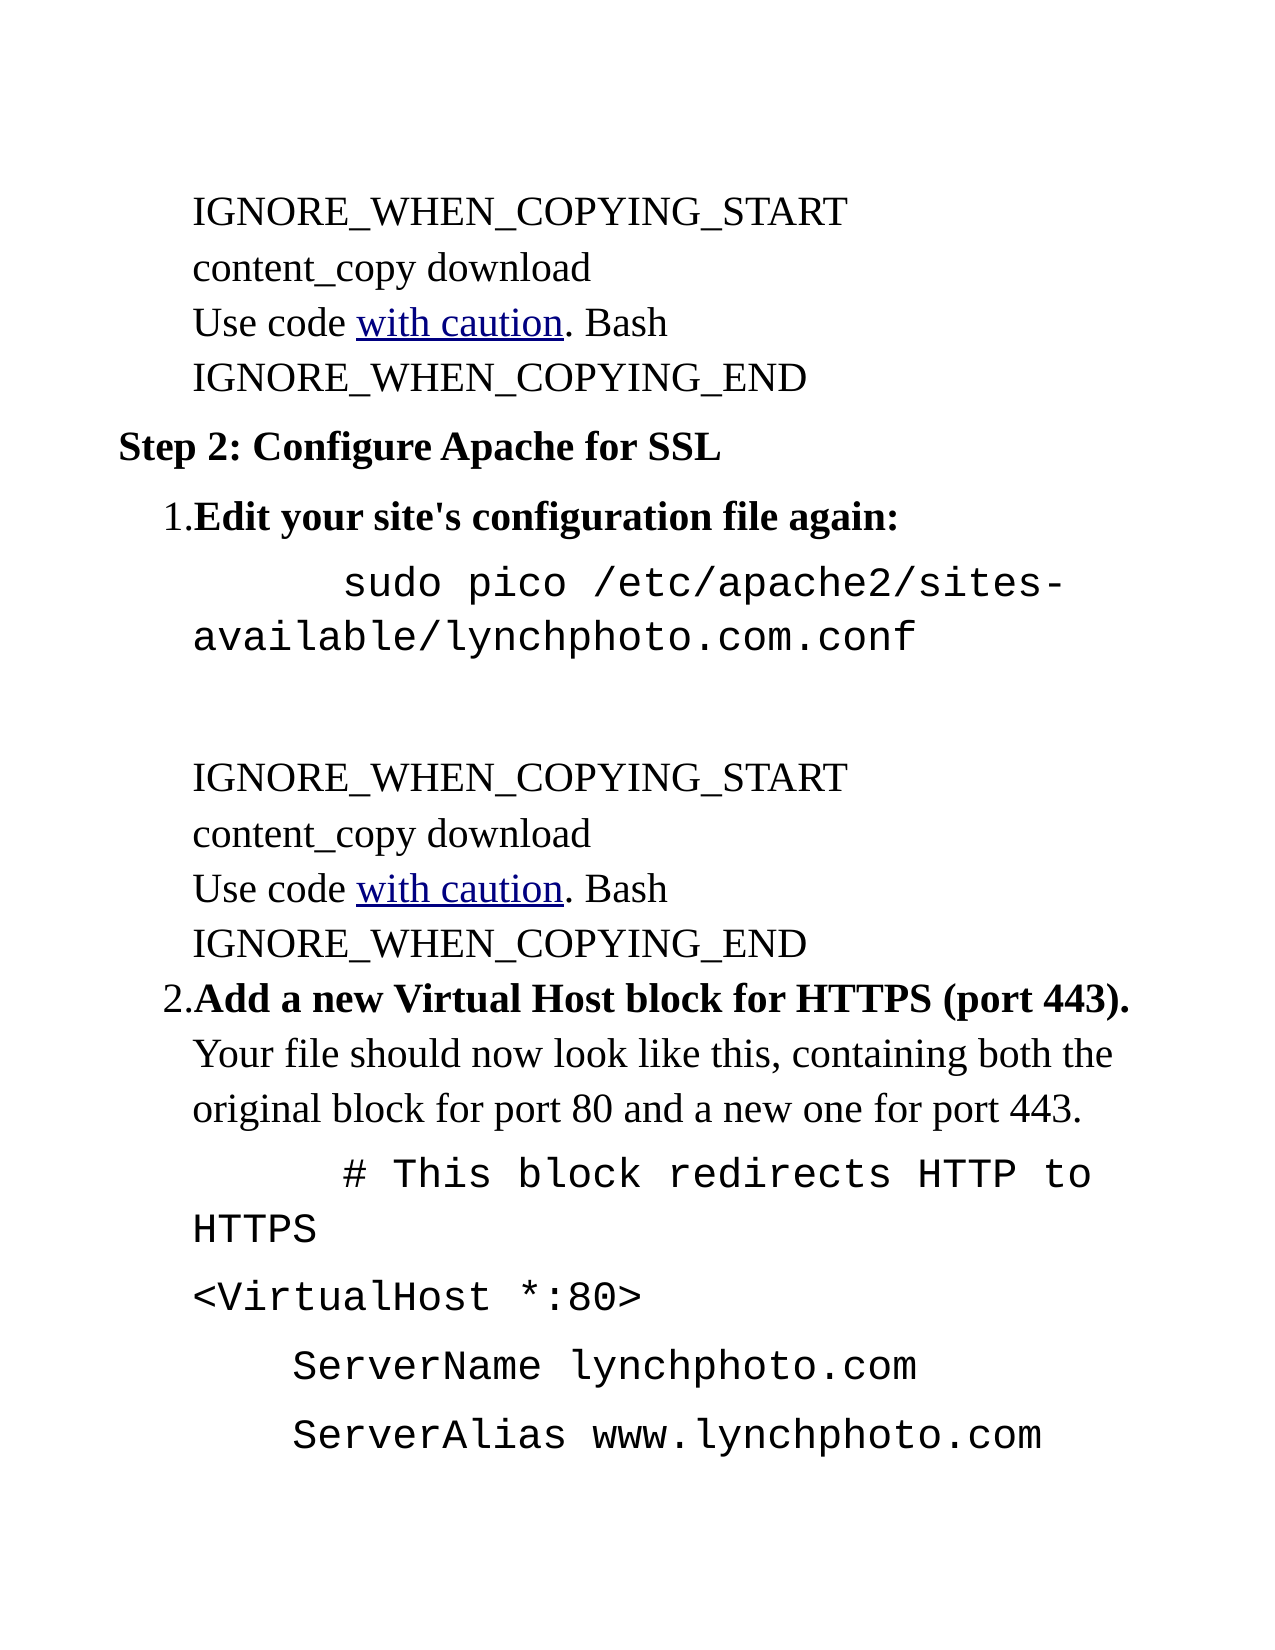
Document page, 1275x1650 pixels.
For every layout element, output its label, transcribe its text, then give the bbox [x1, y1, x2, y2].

list IGNORE_WHEN_COPYING_END [162, 352, 1157, 400]
subtitle Step 2: Configure Apache for SSL [118, 422, 1157, 470]
list Use code with caution. Bash [162, 863, 1157, 911]
list IGNORE_WHEN_COPYING_START [162, 753, 1157, 801]
list content_copy download [162, 242, 1157, 290]
list content_copy download [162, 808, 1157, 856]
list # This block redirects HTTP to HTTPS [162, 1153, 1157, 1254]
list ServerName lynchphoto.com [162, 1345, 1157, 1392]
list IGNORE_WHEN_COPYING_END [162, 918, 1157, 966]
list Edit your site's configuration file again: [162, 492, 1157, 539]
list sudo pico /etc/apache2/sites-available/lynchphoto.com.conf [162, 561, 1157, 663]
list <VirtualHost *:80> [162, 1276, 1157, 1323]
list Add a new Virtual Host block for HTTPS (port 443). Your file should now look like this, containing both the original block for port 80 and a new one for port 443. [162, 973, 1157, 1131]
list ServerAlias www.lynchphoto.com [162, 1414, 1157, 1461]
list IGNORE_WHEN_COPYING_START [162, 187, 1157, 235]
list Use code with caution. Bash [162, 297, 1157, 345]
